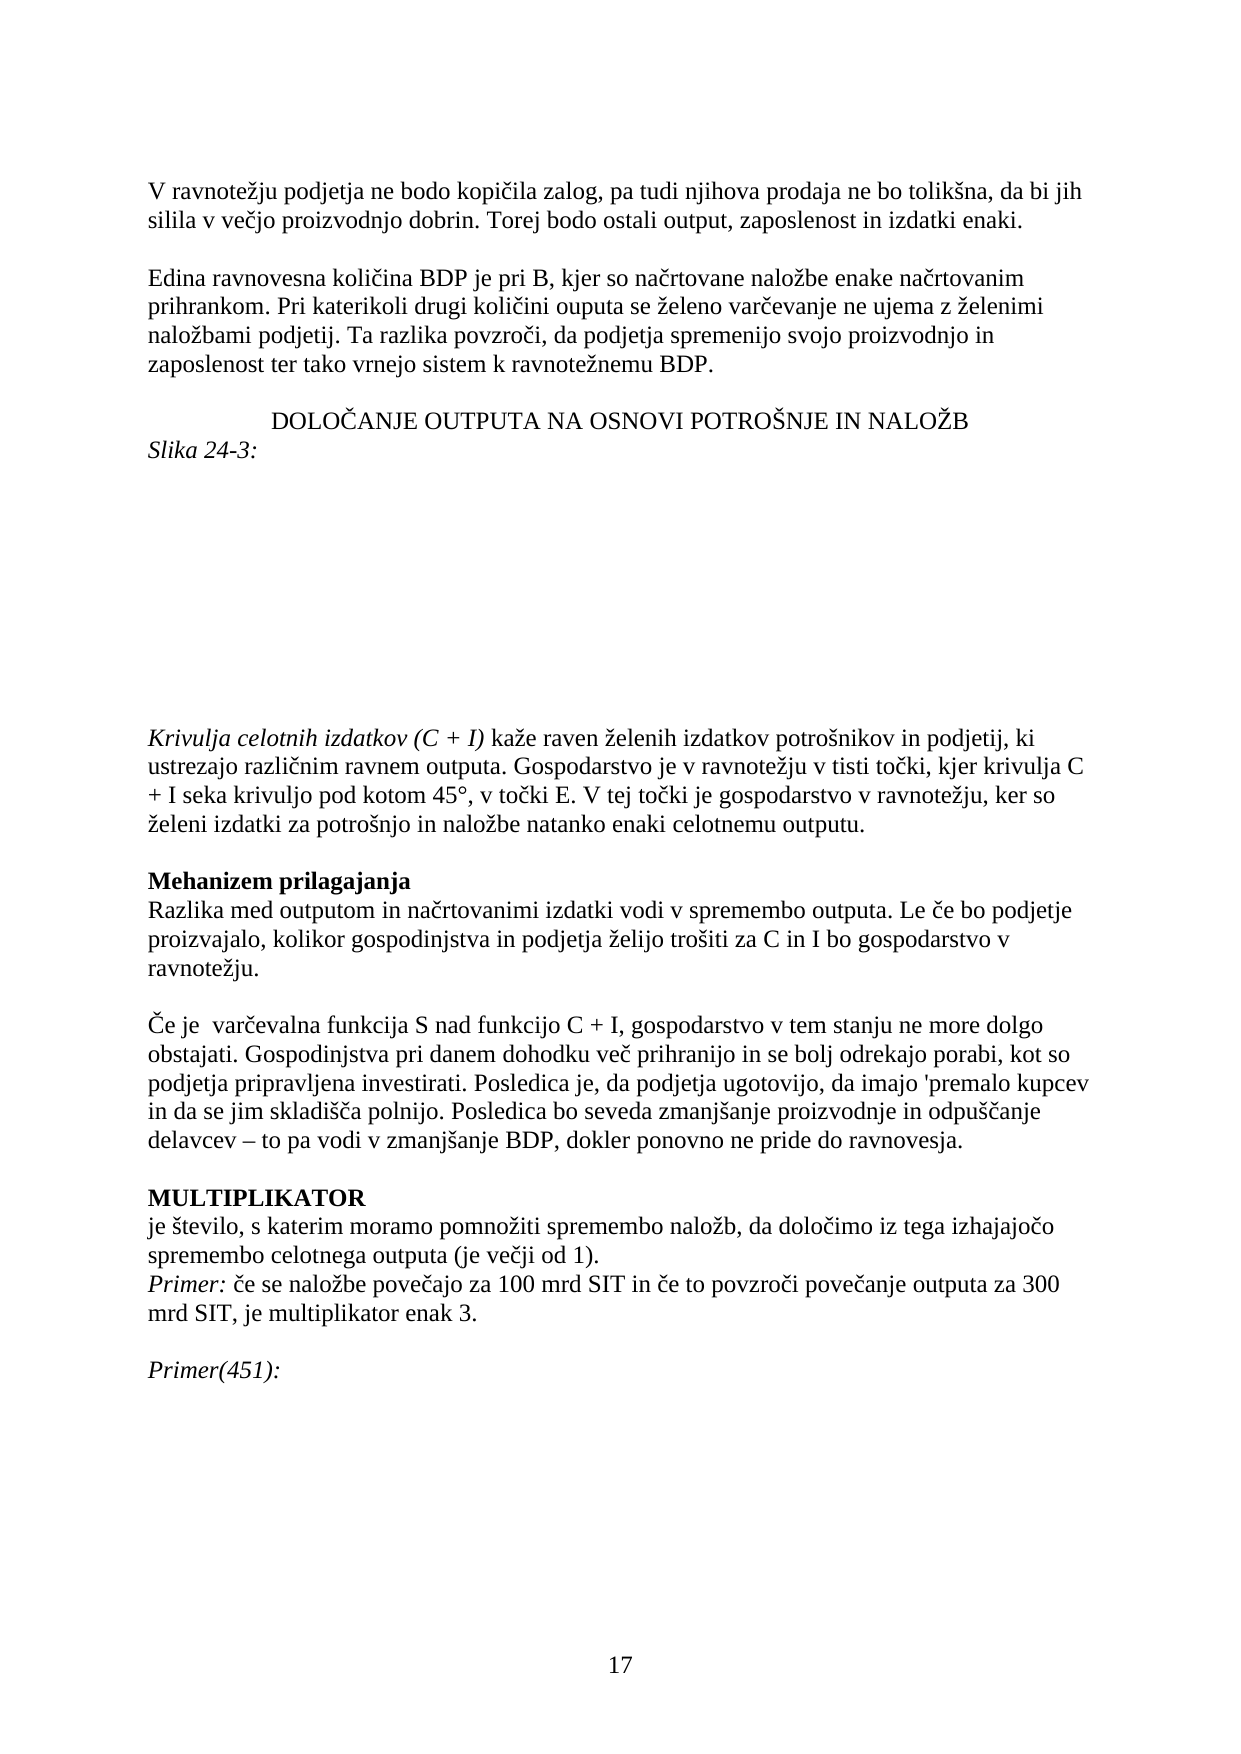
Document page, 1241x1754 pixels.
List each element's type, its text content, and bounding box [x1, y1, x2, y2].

text je število, s katerim moramo pomnožiti spremembo naložb, da določimo iz tega izhajajočo spremembo celotnega outputa (je večji od 1). [148, 1211, 1093, 1269]
text MULTIPLIKATOR [148, 1183, 1093, 1211]
text Primer: če se naložbe povečajo za 100 mrd SIT in če to povzroči povečanje outputa za 300 mrd SIT, je multiplikator enak 3. [148, 1269, 1093, 1326]
text Krivulja celotnih izdatkov (C + I) kaže raven želenih izdatkov potrošnikov in podjetij, ki ustrezajo različnim ravnem outputa. Gospodarstvo je v ravnotežju v tisti točki, kjer krivulja C + I seka krivuljo pod kotom 45°, v točki E. V tej točki je gospodarstvo v ravnotežju, ker so želeni izdatki za potrošnjo in naložbe natanko enaki celotnemu outputu. [148, 723, 1093, 838]
text DOLOČANJE OUTPUTA NA OSNOVI POTROŠNJE IN NALOŽB [148, 406, 1093, 435]
text Edina ravnovesna količina BDP je pri B, kjer so načrtovane naložbe enake načrtovanim prihrankom. Pri katerikoli drugi količini ouputa se želeno varčevanje ne ujema z želenimi naložbami podjetij. Ta razlika povzroči, da podjetja spremenijo svojo proizvodnjo in zaposlenost ter tako vrnejo sistem k ravnotežnemu BDP. [148, 263, 1093, 378]
text V ravnotežju podjetja ne bodo kopičila zalog, pa tudi njihova prodaja ne bo tolikšna, da bi jih silila v večjo proizvodnjo dobrin. Torej bodo ostali output, zaposlenost in izdatki enaki. [148, 176, 1093, 234]
text Slika 24-3: [148, 435, 1093, 464]
text Če je varčevalna funkcija S nad funkcijo C + I, gospodarstvo v tem stanju ne more dolgo obstajati. Gospodinjstva pri danem dohodku več prihranijo in se bolj odrekajo porabi, kot so podjetja pripravljena investirati. Posledica je, da podjetja ugotovijo, da imajo 'premalo kupcev in da se jim skladišča polnijo. Posledica bo seveda zmanjšanje proizvodnje in odpuščanje delavcev – to pa vodi v zmanjšanje BDP, dokler ponovno ne pride do ravnovesja. [148, 1010, 1093, 1154]
text Mehanizem prilagajanja [148, 866, 1093, 895]
text Primer(451): [148, 1355, 1093, 1384]
text Razlika med outputom in načrtovanimi izdatki vodi v spremembo outputa. Le če bo podjetje proizvajalo, kolikor gospodinjstva in podjetja želijo trošiti za C in I bo gospodarstvo v ravnotežju. [148, 895, 1093, 981]
